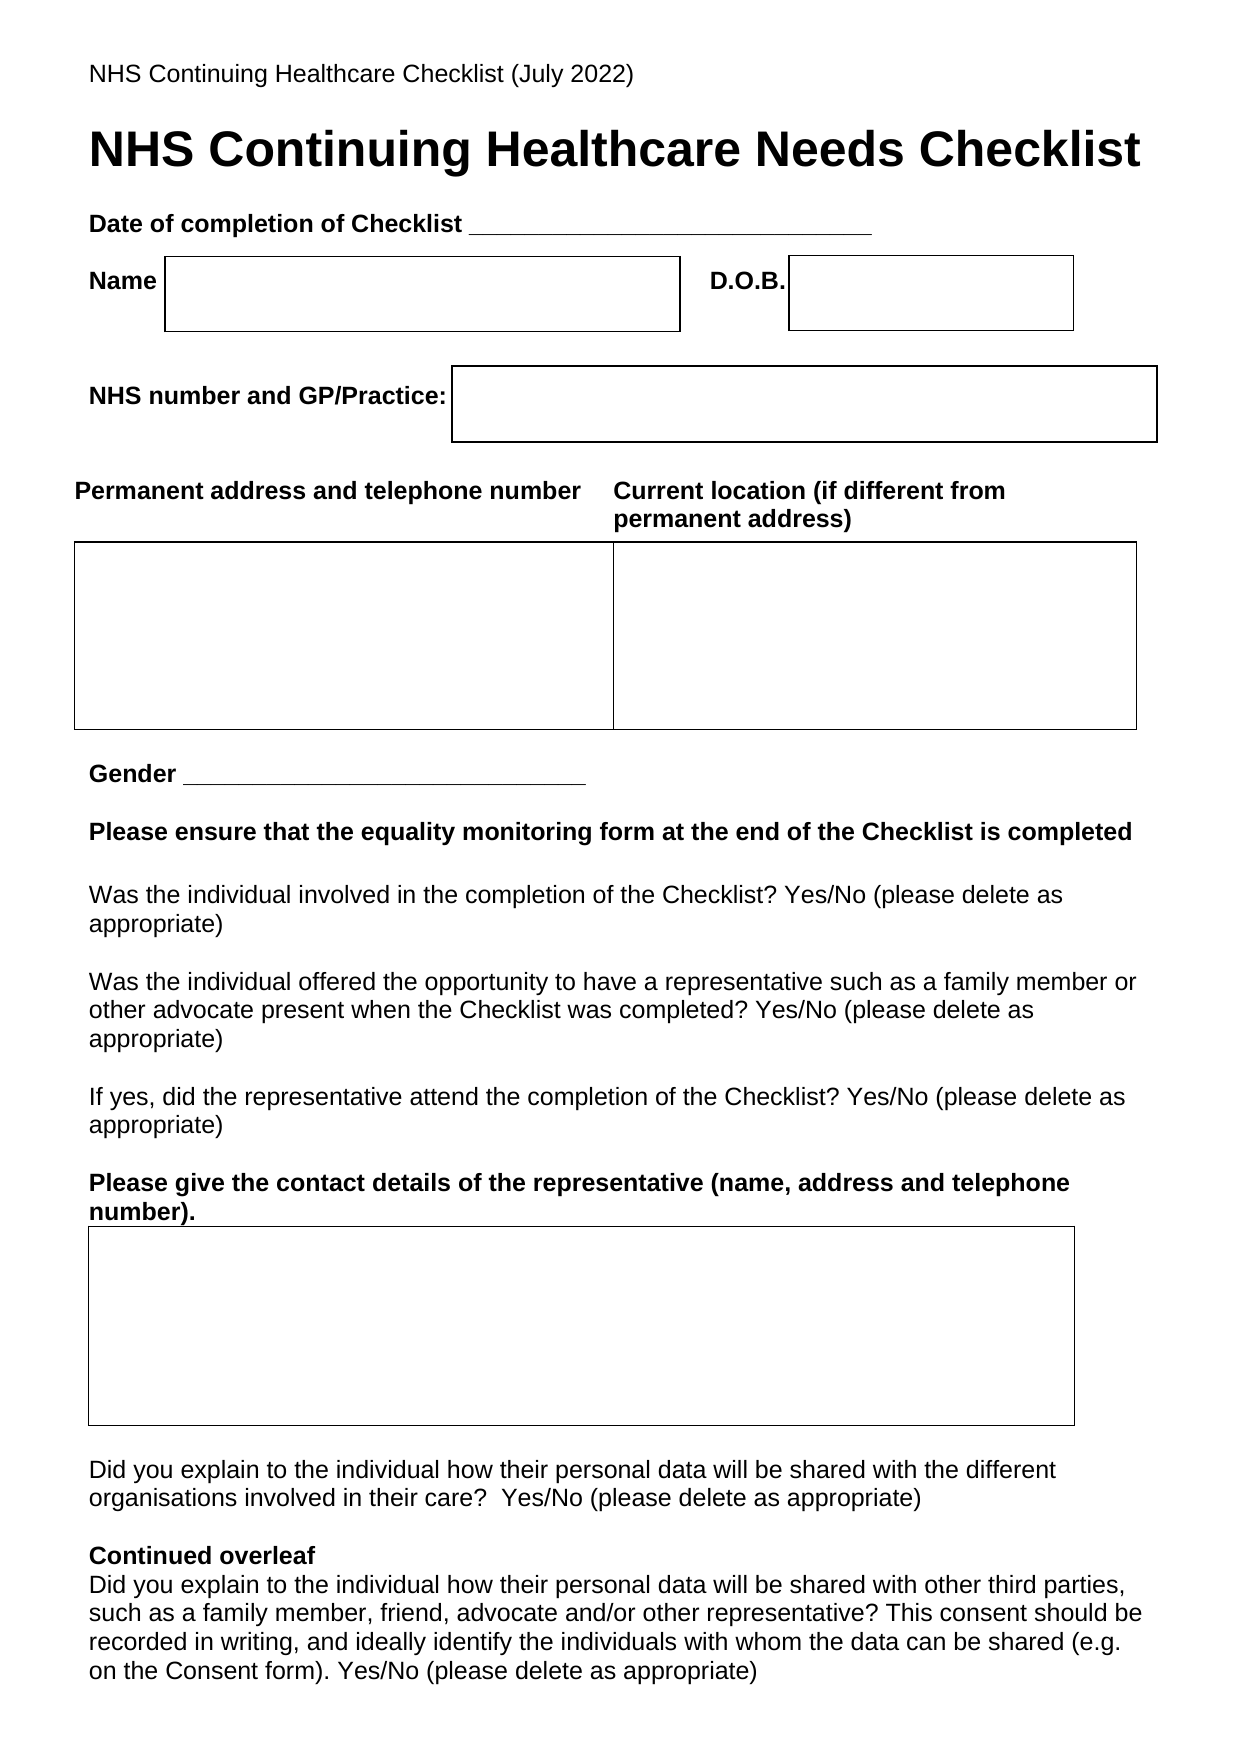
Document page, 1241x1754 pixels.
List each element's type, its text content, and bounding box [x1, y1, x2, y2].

text Please ensure that the equality monitoring form at the end of the Checklist is completed [89, 816, 1152, 845]
text Gender _____________________________ [89, 759, 1152, 788]
text Continued overleaf [89, 1541, 1152, 1569]
text Name D.O.B. DOB [1074, 266, 1152, 295]
table_cell [75, 543, 613, 729]
text Date of completion of Checklist _____________________________ [89, 208, 1152, 237]
table_cell [614, 543, 1136, 729]
subtitle NHS Continuing Healthcare Needs Checklist [89, 118, 1152, 179]
table_header Permanent address and telephone number [74, 467, 613, 541]
table_header [89, 1227, 1074, 1425]
text Was the individual involved in the completion of the Checklist? Yes/No (please delete as appropriate) [89, 881, 1152, 938]
text If yes, did the representative attend the completion of the Checklist? Yes/No (please delete as appropriate) [89, 1082, 1152, 1139]
text Name D.O.B. DOB [681, 266, 788, 295]
text NHS number and GP/Practice: [89, 381, 451, 410]
text Was the individual offered the opportunity to have a representative such as a family member or other advocate present when the Checklist was completed? Yes/No (please delete as appropriate) [89, 967, 1152, 1053]
text Did you explain to the individual how their personal data will be shared with the different organisations involved in their care? Yes/No (please delete as appropriate) [89, 1454, 1152, 1512]
text Please give the contact details of the representative (name, address and telephone number). [89, 1168, 1152, 1226]
table_header Current location (if different from permanent address) [613, 467, 1137, 541]
text Did you explain to the individual how their personal data will be shared with other third parties, such as a family member, friend, advocate and/or other representative? This consent should be recorded in writing, and ideally identify the individuals with whom the data can be shared (e.g. on the Consent form). Yes/No (please delete as appropriate) [89, 1569, 1152, 1684]
text Name D.O.B. DOB [89, 266, 164, 295]
